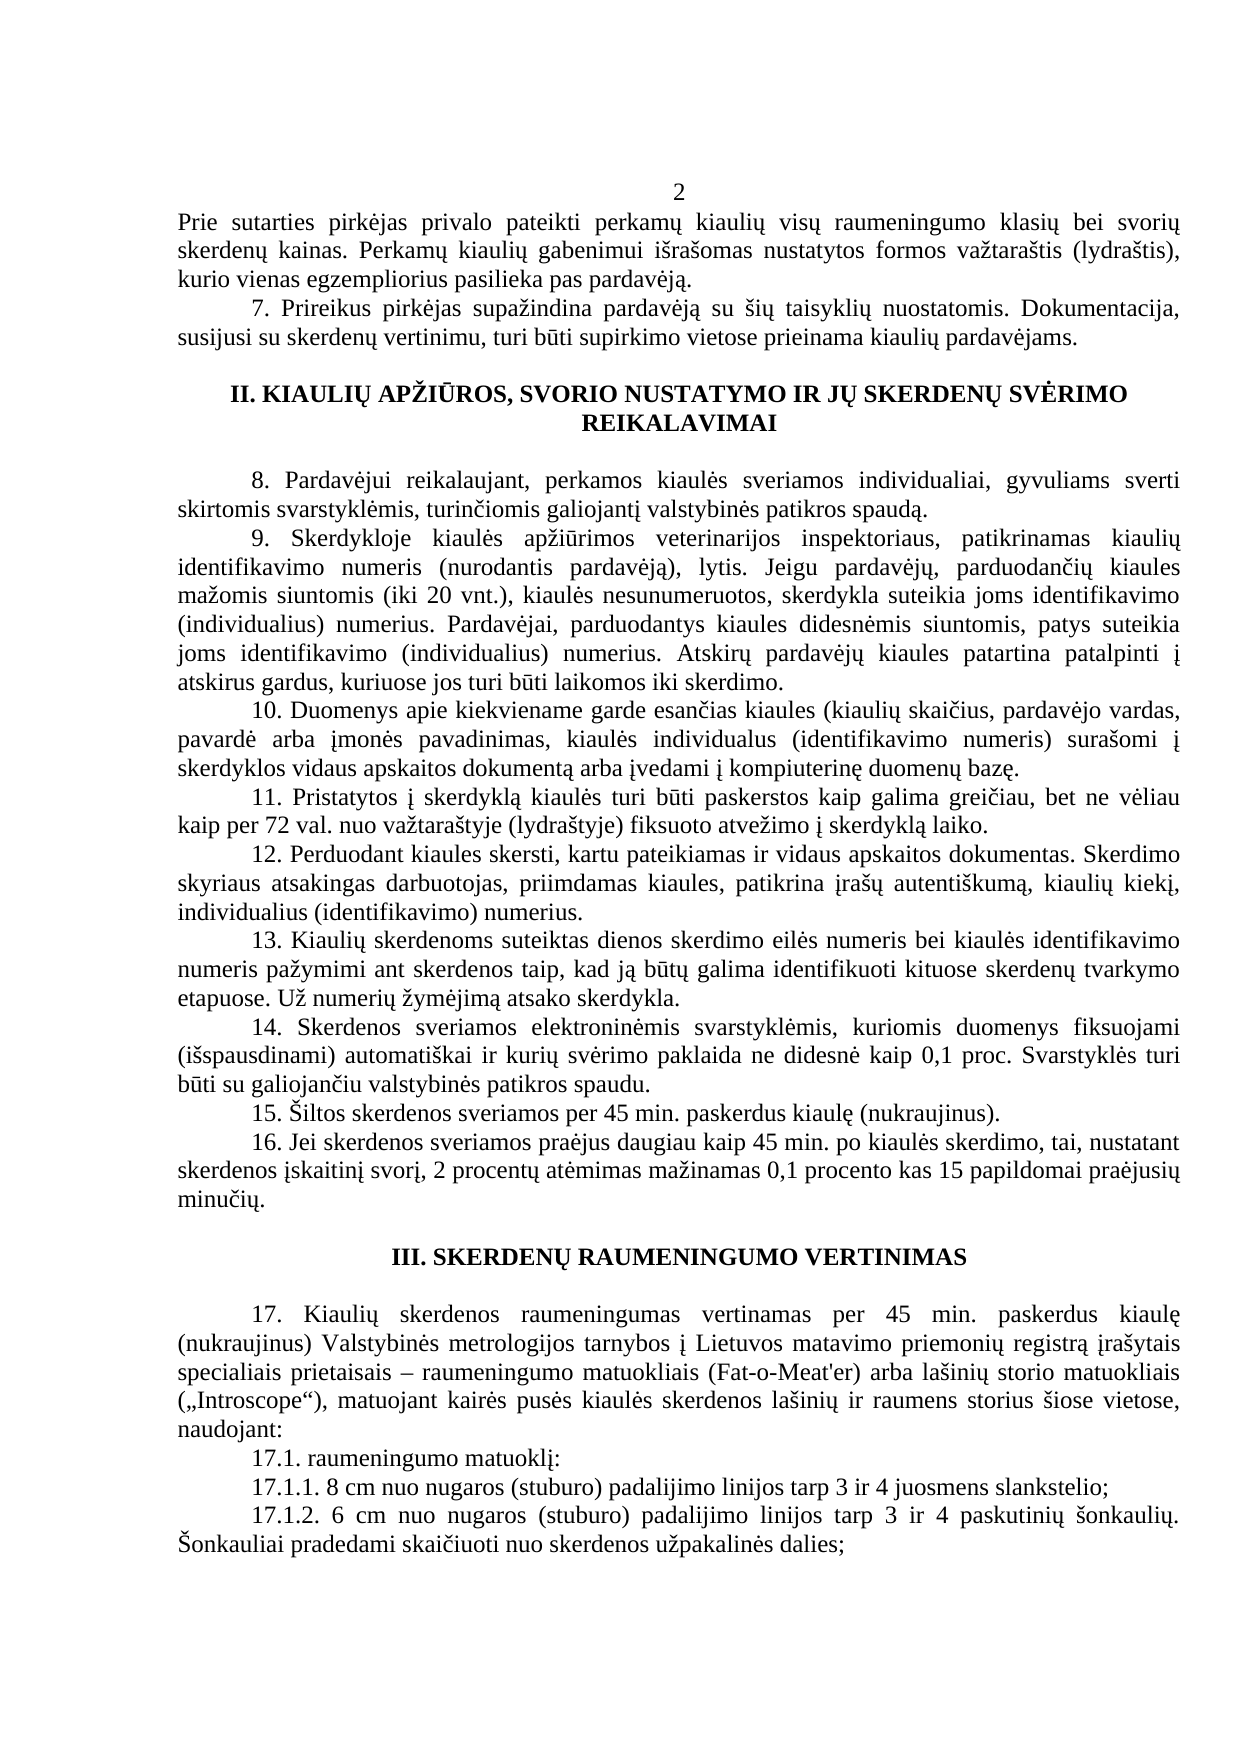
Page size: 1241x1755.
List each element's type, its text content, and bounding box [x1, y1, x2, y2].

text 17.1. raumeningumo matuoklį: [177, 1443, 1181, 1472]
text 8. Pardavėjui reikalaujant, perkamos kiaulės sveriamos individualiai, gyvuliams sverti skirtomis svarstyklėmis, turinčiomis galiojantį valstybinės patikros spaudą. [177, 465, 1181, 523]
text 16. Jei skerdenos sveriamos praėjus daugiau kaip 45 min. po kiaulės skerdimo, tai, nustatant skerdenos įskaitinį svorį, 2 procentų atėmimas mažinamas 0,1 procento kas 15 papildomai praėjusių minučių. [177, 1127, 1181, 1213]
text 17. Kiaulių skerdenos raumeningumas vertinamas per 45 min. paskerdus kiaulę (nukraujinus) Valstybinės metrologijos tarnybos į Lietuvos matavimo priemonių registrą įrašytais specialiais prietaisais – raumeningumo matuokliais (Fat-o-Meat'er) arba lašinių storio matuokliais („Introscope“), matuojant kairės pusės kiaulės skerdenos lašinių ir raumens storius šiose vietose, naudojant: [177, 1299, 1181, 1443]
text 11. Pristatytos į skerdyklą kiaulės turi būti paskerstos kaip galima greičiau, bet ne vėliau kaip per 72 val. nuo važtaraštyje (lydraštyje) fiksuoto atvežimo į skerdyklą laiko. [177, 782, 1181, 839]
text 7. Prireikus pirkėjas supažindina pardavėją su šių taisyklių nuostatomis. Dokumentacija, susijusi su skerdenų vertinimu, turi būti supirkimo vietose prieinama kiaulių pardavėjams. [177, 293, 1181, 350]
text 10. Duomenys apie kiekviename garde esančias kiaules (kiaulių skaičius, pardavėjo vardas, pavardė arba įmonės pavadinimas, kiaulės individualus (identifikavimo numeris) surašomi į skerdyklos vidaus apskaitos dokumentą arba įvedami į kompiuterinę duomenų bazę. [177, 695, 1181, 782]
text II. KIAULIŲ APŽIŪROS, SVORIO NUSTATYMO IR JŲ SKERDENŲ SVĖRIMO REIKALAVIMAI [177, 379, 1181, 437]
text 9. Skerdykloje kiaulės apžiūrimos veterinarijos inspektoriaus, patikrinamas kiaulių identifikavimo numeris (nurodantis pardavėją), lytis. Jeigu pardavėjų, parduodančių kiaules mažomis siuntomis (iki 20 vnt.), kiaulės nesunumeruotos, skerdykla suteikia joms identifikavimo (individualius) numerius. Pardavėjai, parduodantys kiaules didesnėmis siuntomis, patys suteikia joms identifikavimo (individualius) numerius. Atskirų pardavėjų kiaules patartina patalpinti į atskirus gardus, kuriuose jos turi būti laikomos iki skerdimo. [177, 523, 1181, 695]
text 13. Kiaulių skerdenoms suteiktas dienos skerdimo eilės numeris bei kiaulės identifikavimo numeris pažymimi ant skerdenos taip, kad ją būtų galima identifikuoti kituose skerdenų tvarkymo etapuose. Už numerių žymėjimą atsako skerdykla. [177, 925, 1181, 1012]
text 17.1.1. 8 cm nuo nugaros (stuburo) padalijimo linijos tarp 3 ir 4 juosmens slankstelio; [177, 1472, 1181, 1500]
text III. SKERDENŲ RAUMENINGUMO VERTINIMAS [177, 1242, 1181, 1270]
text 12. Perduodant kiaules skersti, kartu pateikiamas ir vidaus apskaitos dokumentas. Skerdimo skyriaus atsakingas darbuotojas, priimdamas kiaules, patikrina įrašų autentiškumą, kiaulių kiekį, individualius (identifikavimo) numerius. [177, 839, 1181, 925]
text 17.1.2. 6 cm nuo nugaros (stuburo) padalijimo linijos tarp 3 ir 4 paskutinių šonkaulių. Šonkauliai pradedami skaičiuoti nuo skerdenos užpakalinės dalies; [177, 1500, 1181, 1558]
text 14. Skerdenos sveriamos elektroninėmis svarstyklėmis, kuriomis duomenys fiksuojami (išspausdinami) automatiškai ir kurių svėrimo paklaida ne didesnė kaip 0,1 proc. Svarstyklės turi būti su galiojančiu valstybinės patikros spaudu. [177, 1012, 1181, 1098]
text 15. Šiltos skerdenos sveriamos per 45 min. paskerdus kiaulę (nukraujinus). [177, 1098, 1181, 1127]
text Prie sutarties pirkėjas privalo pateikti perkamų kiaulių visų raumeningumo klasių bei svorių skerdenų kainas. Perkamų kiaulių gabenimui išrašomas nustatytos formos važtaraštis (lydraštis), kurio vienas egzempliorius pasilieka pas pardavėją. [177, 207, 1181, 293]
